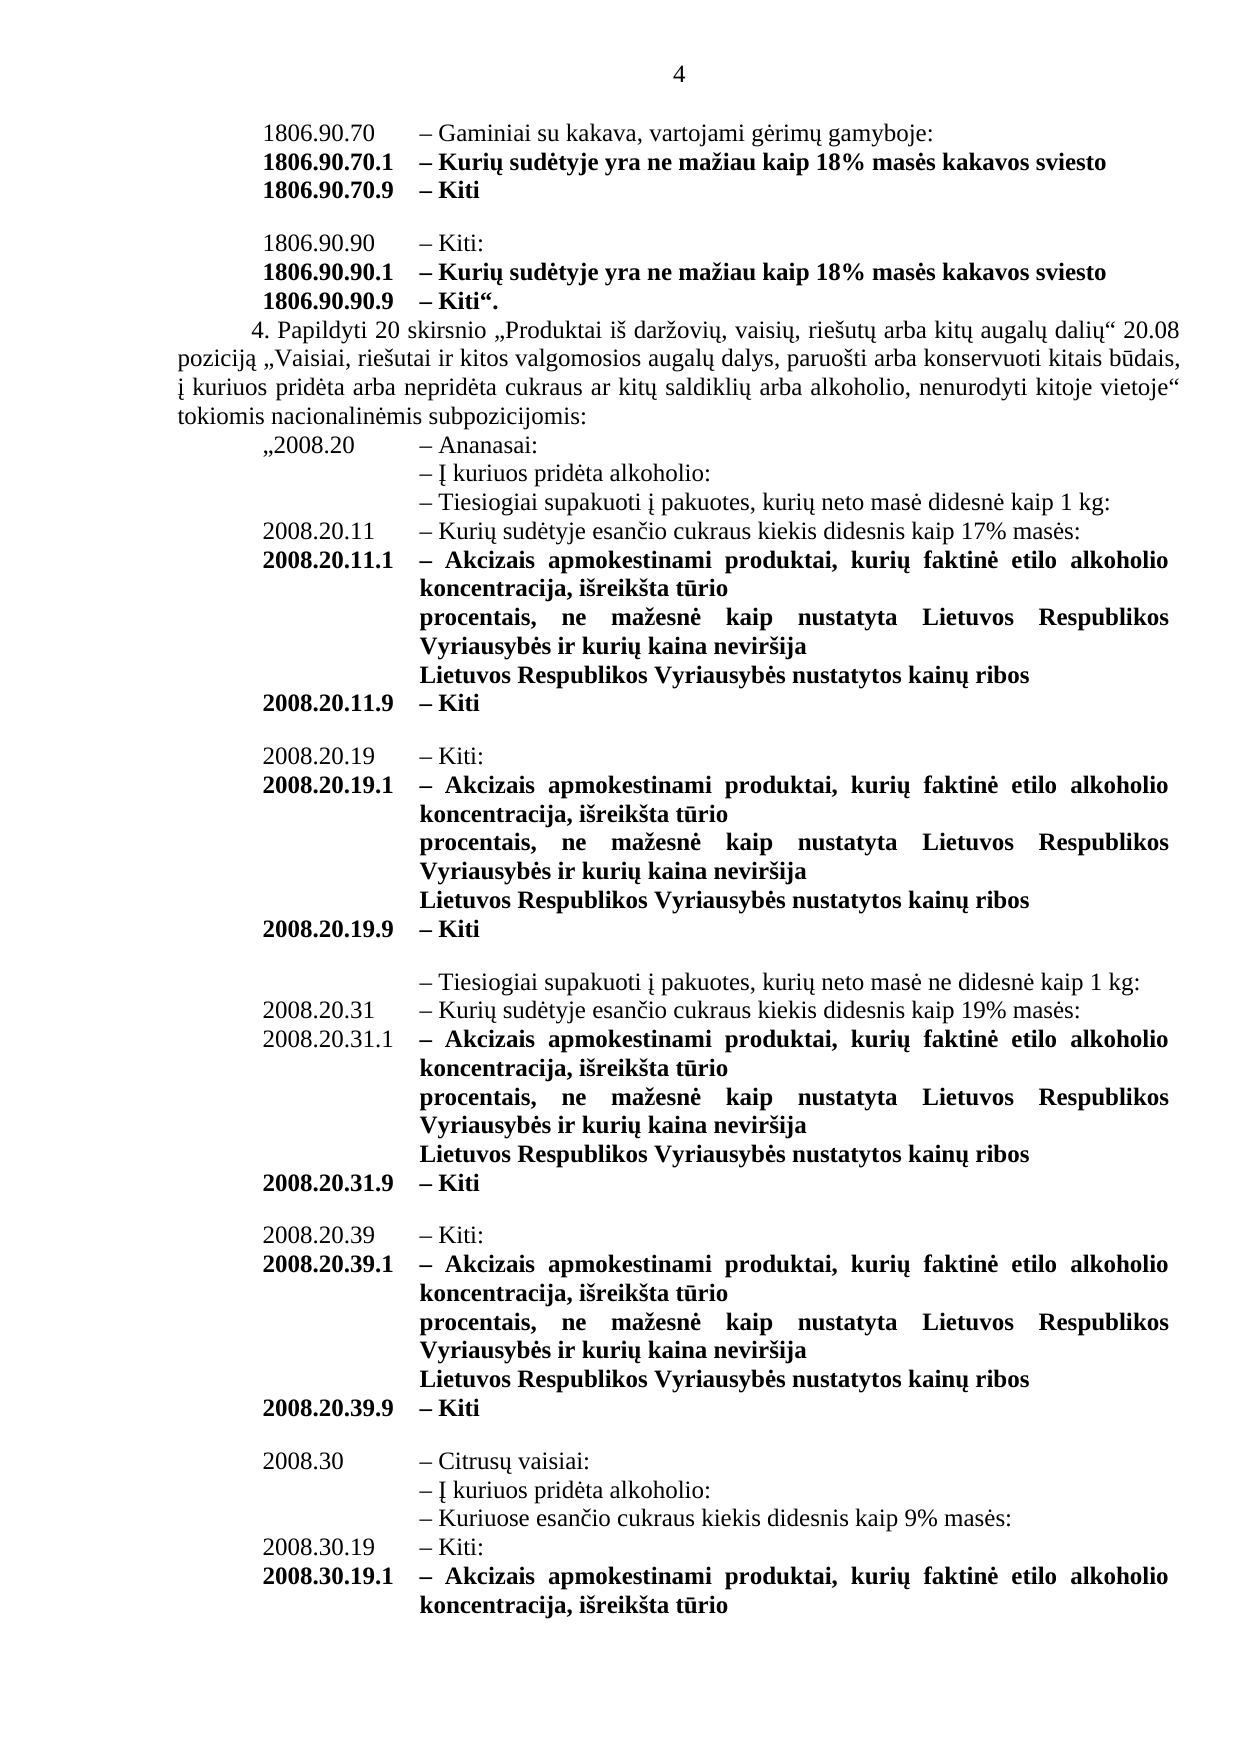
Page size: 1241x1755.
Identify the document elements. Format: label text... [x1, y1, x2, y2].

table_cell – Kurių sudėtyje esančio cukraus kiekis didesnis kaip 17% masės: [408, 516, 1181, 545]
table_cell – Tiesiogiai supakuoti į pakuotes, kurių neto masė ne didesnė kaip 1 kg: [408, 967, 1181, 995]
table_cell [408, 1422, 1181, 1446]
table_cell – Kiti: [408, 741, 1181, 770]
table_cell [177, 1475, 408, 1503]
table_cell – Kiti: [408, 1221, 1181, 1249]
table_cell 2008.30 [177, 1446, 408, 1475]
table_cell – Kiti [408, 689, 1181, 717]
table_cell Lietuvos Respublikos Vyriausybės nustatytos kainų ribos [408, 1139, 1181, 1168]
table_cell – Kiti“. [408, 286, 1181, 315]
table_cell 2008.20.31.1 [177, 1024, 408, 1082]
table_cell [408, 717, 1181, 741]
table_cell 2008.20.11 [177, 516, 408, 545]
table_cell – Kiti: [408, 229, 1181, 257]
table_cell 1806.90.90.9 [177, 286, 408, 315]
table_cell 1806.90.70.1 [177, 147, 408, 176]
table_cell [177, 602, 408, 660]
table_cell – Akcizais apmokestinami produktai, kurių faktinė etilo alkoholio koncentracija, išreikšta tūrio [408, 545, 1181, 602]
table_cell – Kurių sudėtyje esančio cukraus kiekis didesnis kaip 19% masės: [408, 995, 1181, 1024]
table_cell [177, 1307, 408, 1364]
table_cell 1806.90.90.1 [177, 257, 408, 286]
table_cell 2008.30.19.1 [177, 1561, 408, 1618]
table_cell 2008.20.11.1 [177, 545, 408, 602]
table_cell procentais, ne mažesnė kaip nustatyta Lietuvos Respublikos Vyriausybės ir kurių kaina neviršija [408, 828, 1181, 885]
table_cell 1806.90.70.9 [177, 176, 408, 204]
table_cell 2008.20.39 [177, 1221, 408, 1249]
table_cell procentais, ne mažesnė kaip nustatyta Lietuvos Respublikos Vyriausybės ir kurių kaina neviršija [408, 1082, 1181, 1139]
table_cell – Į kuriuos pridėta alkoholio: [408, 459, 1181, 487]
table_cell Lietuvos Respublikos Vyriausybės nustatytos kainų ribos [408, 660, 1181, 688]
table_cell [408, 204, 1181, 228]
table_cell [177, 459, 408, 487]
table_cell [177, 1082, 408, 1139]
table_cell – Kiti [408, 176, 1181, 204]
table_cell [177, 204, 408, 228]
table_cell 2008.20.39.9 [177, 1393, 408, 1422]
table_cell – Tiesiogiai supakuoti į pakuotes, kurių neto masė didesnė kaip 1 kg: [408, 487, 1181, 516]
table_cell procentais, ne mažesnė kaip nustatyta Lietuvos Respublikos Vyriausybės ir kurių kaina neviršija [408, 1307, 1181, 1364]
table_cell 2008.20.31.9 [177, 1168, 408, 1197]
table_cell procentais, ne mažesnė kaip nustatyta Lietuvos Respublikos Vyriausybės ir kurių kaina neviršija [408, 602, 1181, 660]
table_cell Lietuvos Respublikos Vyriausybės nustatytos kainų ribos [408, 1364, 1181, 1393]
table_cell 2008.30.19 [177, 1532, 408, 1561]
table_cell – Citrusų vaisiai: [408, 1446, 1181, 1475]
table_cell [177, 487, 408, 516]
table_cell – Akcizais apmokestinami produktai, kurių faktinė etilo alkoholio koncentracija, išreikšta tūrio [408, 1561, 1181, 1618]
table_cell 2008.20.19.1 [177, 770, 408, 827]
table_cell [177, 1504, 408, 1532]
table_cell – Kuriuose esančio cukraus kiekis didesnis kaip 9% masės: [408, 1504, 1181, 1532]
table_cell 2008.20.19.9 [177, 914, 408, 942]
table_cell [177, 717, 408, 741]
table_cell [177, 967, 408, 995]
table_cell – Į kuriuos pridėta alkoholio: [408, 1475, 1181, 1503]
table_cell [408, 1197, 1181, 1221]
table_cell [177, 943, 408, 967]
text 4. Papildyti 20 skirsnio „Produktai iš daržovių, vaisių, riešutų arba kitų augalų dalių“ 20.08 poziciją „Vaisiai, riešutai ir kitos valgomosios augalų dalys, paruošti arba konservuoti kitais būdais, į kuriuos pridėta arba nepridėta cukraus ar kitų saldiklių arba alkoholio, nenurodyti kitoje vietoje“ tokiomis nacionalinėmis subpozicijomis: [177, 315, 1181, 430]
table_cell [177, 1364, 408, 1393]
table_cell Lietuvos Respublikos Vyriausybės nustatytos kainų ribos [408, 885, 1181, 914]
table_cell [177, 1197, 408, 1221]
table_cell – Kurių sudėtyje yra ne mažiau kaip 18% masės kakavos sviesto [408, 257, 1181, 286]
table_cell [408, 943, 1181, 967]
table_header – Ananasai: [408, 430, 1181, 458]
table_cell – Gaminiai su kakava, vartojami gėrimų gamyboje: [408, 118, 1181, 147]
table_cell – Akcizais apmokestinami produktai, kurių faktinė etilo alkoholio koncentracija, išreikšta tūrio [408, 1249, 1181, 1307]
table_cell 2008.20.31 [177, 995, 408, 1024]
table_cell – Kiti [408, 1393, 1181, 1422]
table_cell – Kiti [408, 1168, 1181, 1197]
table_cell 2008.20.39.1 [177, 1249, 408, 1307]
table_cell 1806.90.70 [177, 118, 408, 147]
table_cell [177, 828, 408, 885]
table_cell – Akcizais apmokestinami produktai, kurių faktinė etilo alkoholio koncentracija, išreikšta tūrio [408, 1024, 1181, 1082]
table_cell 2008.20.19 [177, 741, 408, 770]
table_cell 2008.20.11.9 [177, 689, 408, 717]
table_cell – Kiti [408, 914, 1181, 942]
table_cell [177, 660, 408, 688]
table_cell – Akcizais apmokestinami produktai, kurių faktinė etilo alkoholio koncentracija, išreikšta tūrio [408, 770, 1181, 827]
table_cell [177, 885, 408, 914]
table_header „2008.20 [177, 430, 408, 458]
table_cell [177, 1422, 408, 1446]
table_cell – Kurių sudėtyje yra ne mažiau kaip 18% masės kakavos sviesto [408, 147, 1181, 176]
table_cell [177, 1139, 408, 1168]
table_cell 1806.90.90 [177, 229, 408, 257]
table_cell – Kiti: [408, 1532, 1181, 1561]
